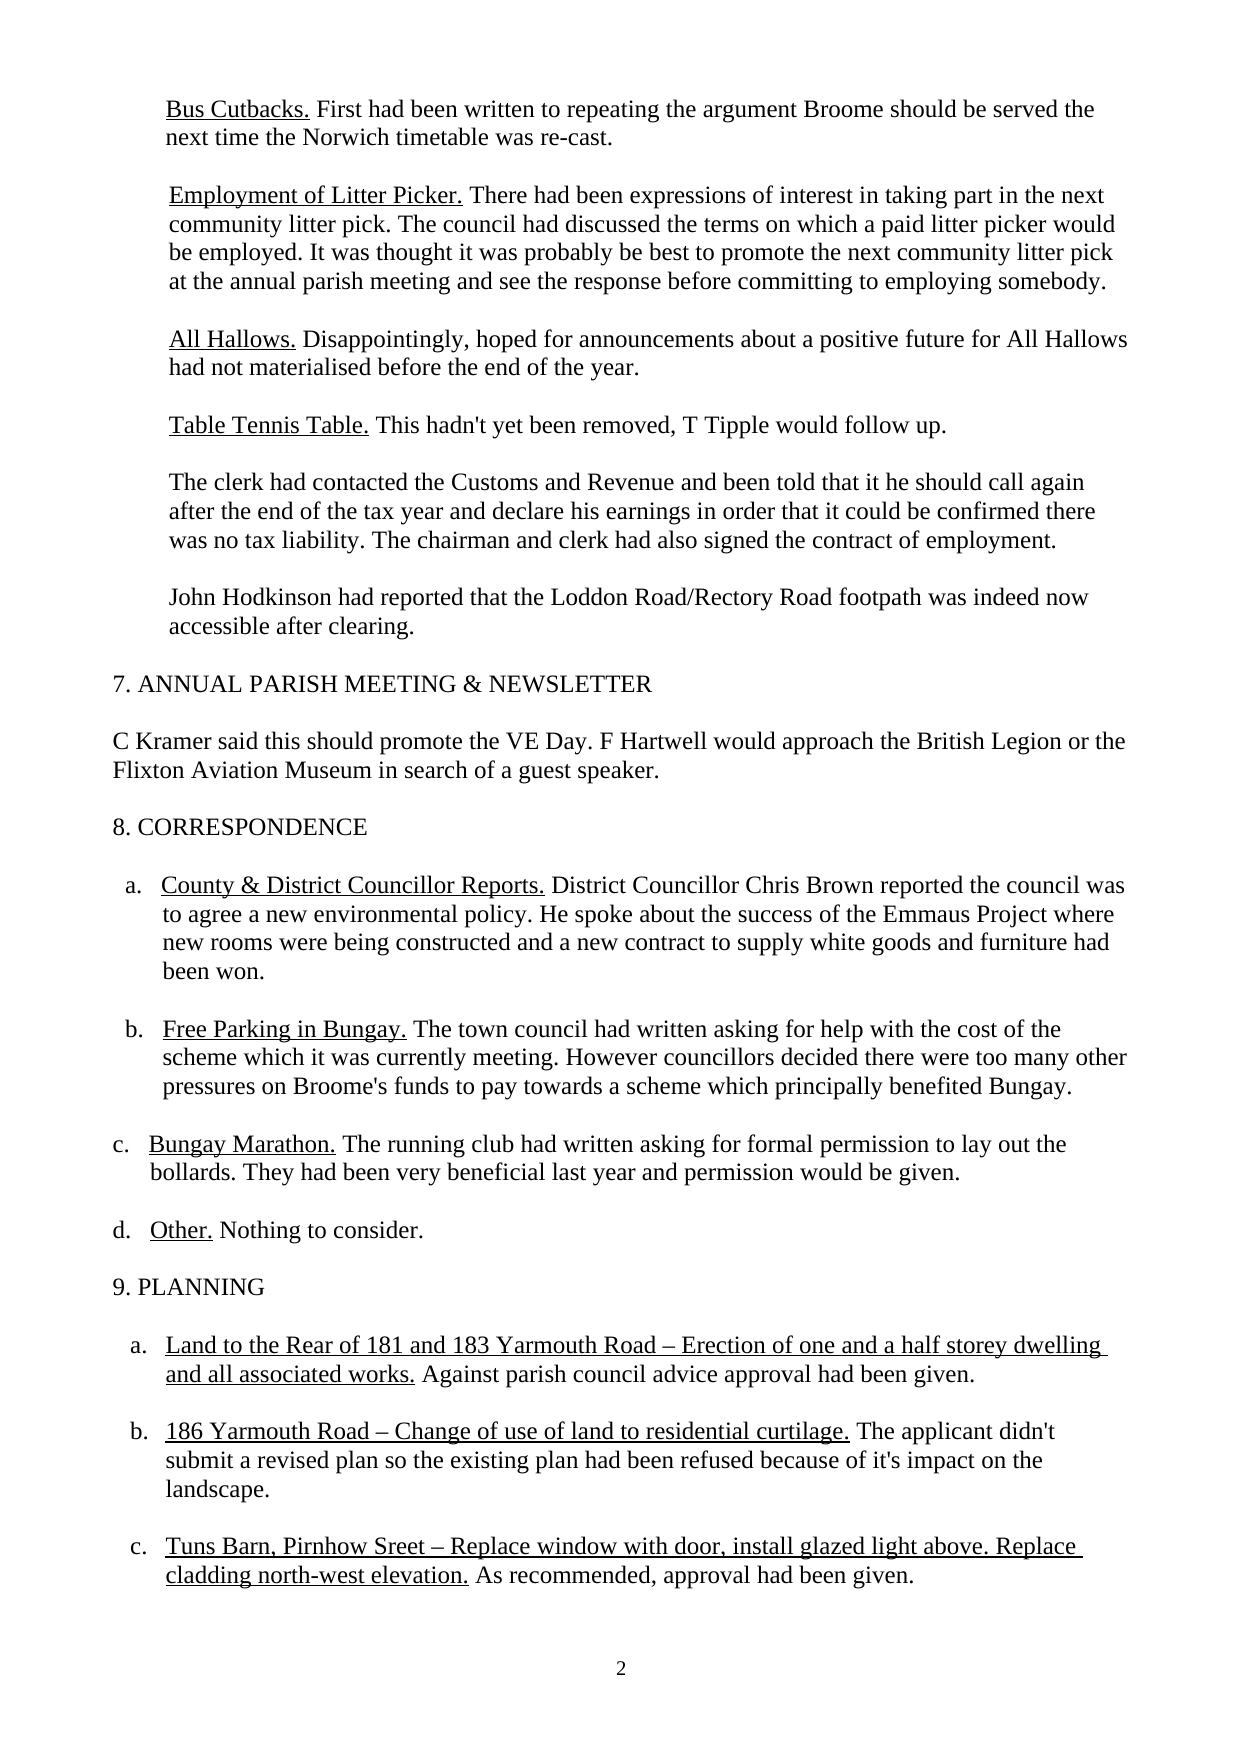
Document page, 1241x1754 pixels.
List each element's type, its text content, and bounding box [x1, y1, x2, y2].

list was no tax liability. The chairman and clerk had also signed the contract of employment. [112, 525, 1128, 554]
list at the annual parish meeting and see the response before committing to employing somebody. [112, 266, 1128, 295]
list Land to the Rear of 181 and 183 Yarmouth Road – Erection of one and a half storey dwelling and all associated works. Against parish council advice approval had been given. [130, 1330, 1128, 1387]
list be employed. It was thought it was probably be best to promote the next community litter pick [112, 237, 1128, 266]
text John Hodkinson had reported that the Loddon Road/Rectory Road footpath was indeed now [112, 582, 1128, 611]
list 186 Yarmouth Road – Change of use of land to residential curtilage. The applicant didn't submit a revised plan so the existing plan had been refused because of it's impact on the landscape. [130, 1416, 1128, 1502]
text new rooms were being constructed and a new contract to supply white goods and furniture had [112, 927, 1128, 956]
text d. Other. Nothing to consider. [112, 1215, 1128, 1244]
text 9. PLANNING [112, 1272, 1128, 1301]
text C Kramer said this should promote the VE Day. F Hartwell would approach the British Legion or the Flixton Aviation Museum in search of a guest speaker. [112, 726, 1128, 784]
text c. Bungay Marathon. The running club had written asking for formal permission to lay out the [112, 1129, 1128, 1157]
text 7. ANNUAL PARISH MEETING & NEWSLETTER [112, 669, 1128, 697]
list The clerk had contacted the Customs and Revenue and been told that it he should call again [112, 467, 1128, 496]
text scheme which it was currently meeting. However councillors decided there were too many other [112, 1042, 1128, 1071]
list Tuns Barn, Pirnhow Sreet – Replace window with door, install glazed light above. Replace cladding north-west elevation. As recommended, approval had been given. [130, 1531, 1128, 1589]
list had not materialised before the end of the year. [112, 352, 1128, 381]
list Employment of Litter Picker. There had been expressions of interest in taking part in the next [112, 180, 1128, 209]
text pressures on Broome's funds to pay towards a scheme which principally benefited Bungay. [112, 1071, 1128, 1129]
list All Hallows. Disappointingly, hoped for announcements about a positive future for All Hallows [112, 324, 1128, 352]
list Table Tennis Table. This hadn't yet been removed, T Tipple would follow up. [112, 410, 1128, 439]
text accessible after clearing. [112, 611, 1128, 640]
text 8. CORRESPONDENCE [112, 812, 1128, 841]
text been won. [112, 956, 1128, 985]
text bollards. They had been very beneficial last year and permission would be given. [112, 1157, 1128, 1186]
list after the end of the tax year and declare his earnings in order that it could be confirmed there [112, 496, 1128, 525]
text to agree a new environmental policy. He spoke about the success of the Emmaus Project where [112, 899, 1128, 927]
list community litter pick. The council had discussed the terms on which a paid litter picker would [112, 209, 1128, 237]
text b. Free Parking in Bungay. The town council had written asking for help with the cost of the [112, 1014, 1128, 1042]
text a. County & District Councillor Reports. District Councillor Chris Brown reported the council was [112, 870, 1128, 899]
list Bus Cutbacks. First had been written to repeating the argument Broome should be served the next time the Norwich timetable was re-cast. [130, 94, 1128, 151]
